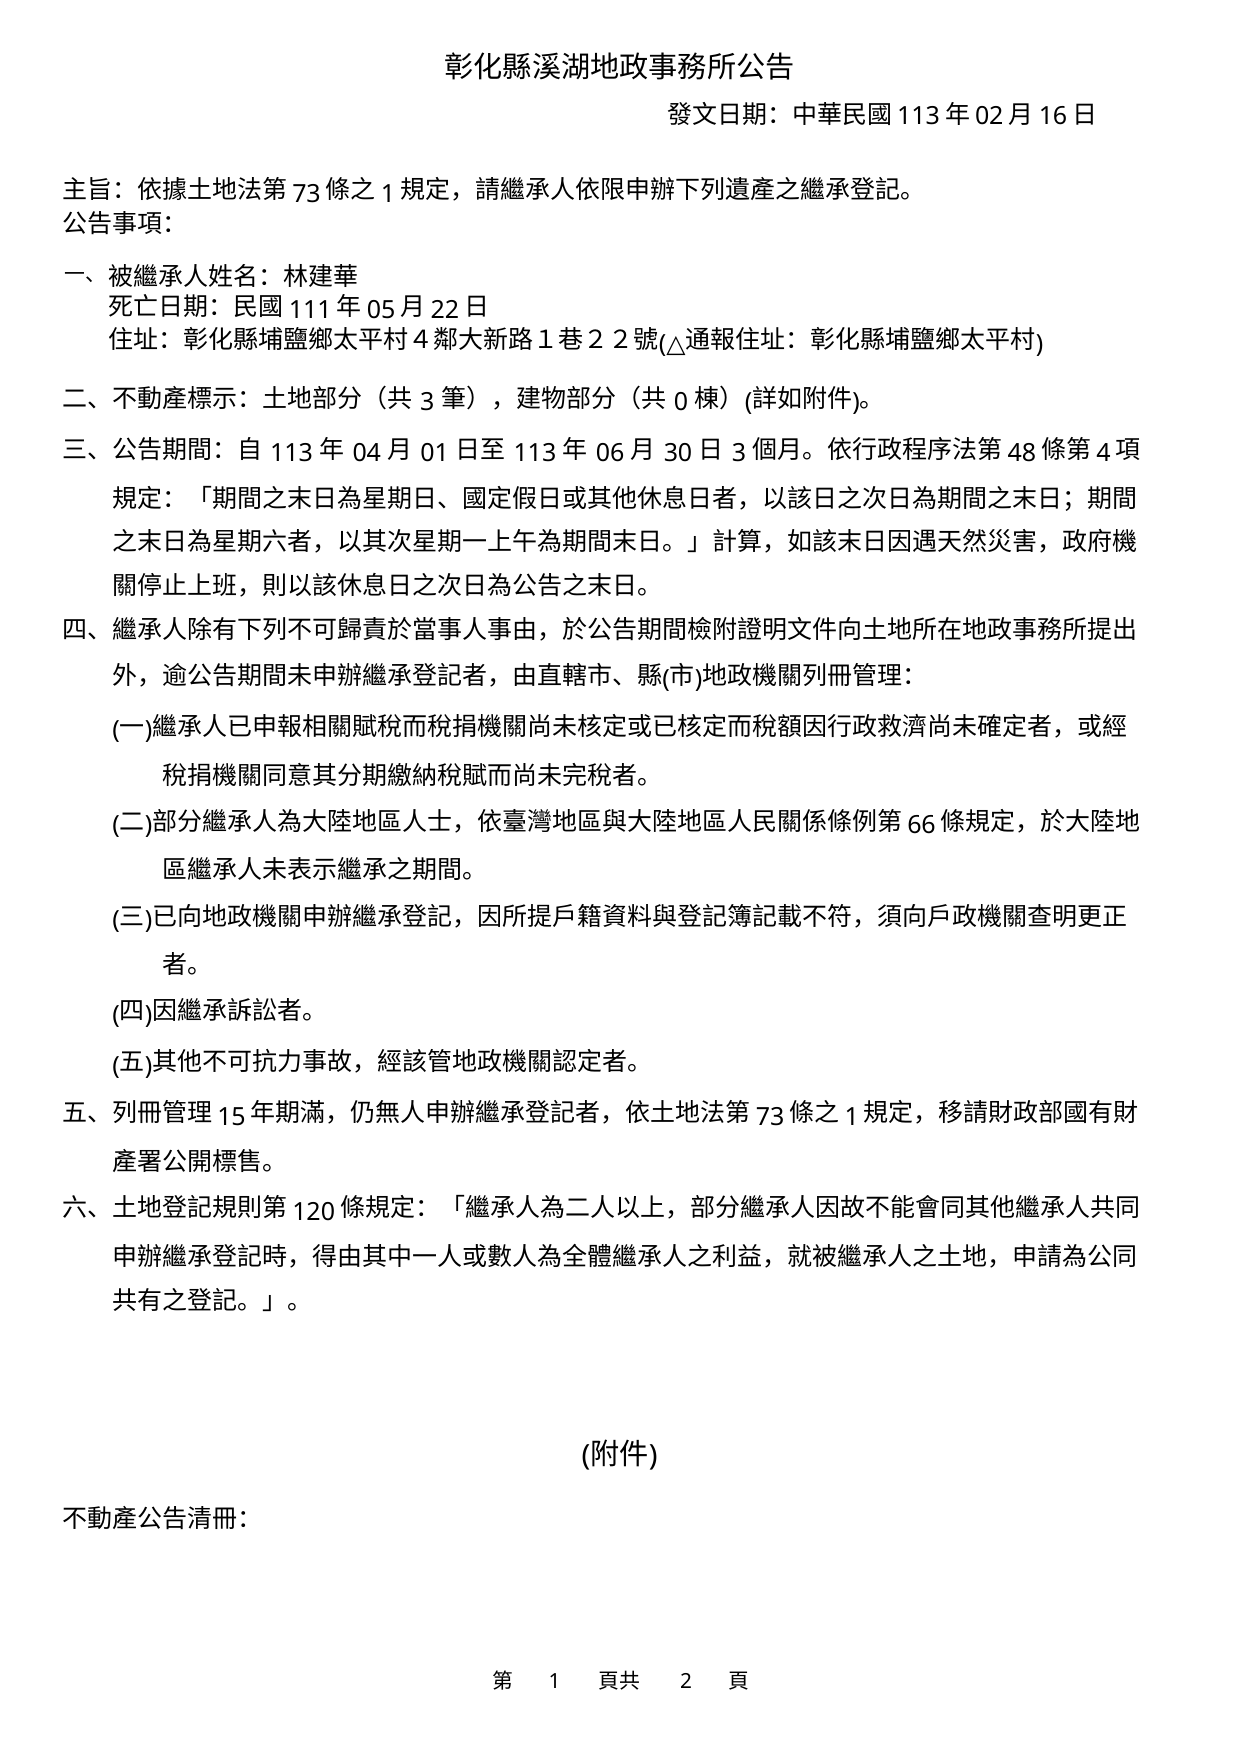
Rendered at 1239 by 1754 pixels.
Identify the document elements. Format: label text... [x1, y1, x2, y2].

table_cell [483, 135, 523, 176]
table_cell [1177, 384, 1239, 1383]
table_cell [109, 1383, 482, 1423]
table_cell 2 [653, 1661, 718, 1701]
table_cell [523, 1383, 585, 1423]
table_cell [109, 1661, 482, 1701]
table_cell [1177, 41, 1239, 94]
table_cell 發文日期：中華民國113年02月16日 [667, 95, 1177, 135]
table_cell [483, 1383, 523, 1423]
table_cell (附件) [62, 1424, 1177, 1485]
table_cell [0, 1383, 62, 1423]
table_cell 主旨：依據土地法第73條之1規定，請繼承人依限申辦下列遺產之繼承登記。 公告事項： [62, 176, 1177, 262]
table_cell 被繼承人姓名：林建華 死亡日期：民國111年05月22日 住址：彰化縣埔鹽鄉太平村４鄰大新路１巷２２號(△通報住址：彰化縣埔鹽鄉太平村) [109, 263, 1177, 384]
table_cell [1177, 246, 1239, 262]
table_cell [0, 95, 62, 135]
table_cell 1 [523, 1661, 585, 1701]
table_cell [62, 95, 109, 135]
table_cell [718, 135, 759, 176]
table_header [483, 0, 523, 41]
table_cell [585, 95, 653, 135]
table_cell 頁共 [585, 1661, 653, 1701]
table_cell 第 [483, 1661, 523, 1701]
table_cell [0, 41, 62, 94]
table_header [667, 0, 718, 41]
table_cell 一、 [62, 263, 109, 313]
table_header [718, 0, 759, 41]
table_cell [653, 135, 667, 176]
table_header [523, 0, 585, 41]
table_cell [759, 1557, 1177, 1661]
table_cell [1177, 1661, 1239, 1701]
table_cell [1177, 135, 1239, 176]
table_cell 不動產公告清冊： [62, 1485, 1177, 1557]
table_cell [523, 95, 585, 135]
table_cell [653, 1557, 667, 1661]
table_cell [0, 135, 62, 176]
table_cell [483, 95, 523, 135]
table_cell [718, 1557, 759, 1661]
table_cell [0, 384, 62, 1383]
table_cell [653, 1383, 667, 1423]
table_cell [0, 1661, 62, 1701]
table_cell [523, 1557, 585, 1661]
table_cell [0, 246, 62, 262]
table_cell [0, 263, 62, 313]
table_cell [667, 1383, 718, 1423]
table_cell [62, 314, 109, 384]
table_cell [483, 1557, 523, 1661]
table_header [62, 0, 109, 41]
table_cell [62, 1661, 109, 1701]
table_cell [0, 314, 62, 384]
table_cell [585, 135, 653, 176]
table_cell [62, 1383, 109, 1423]
table_cell [1177, 95, 1239, 135]
table_cell [718, 1383, 759, 1423]
table_cell [0, 1424, 62, 1485]
table_cell [585, 1557, 653, 1661]
table_cell 二、不動產標示：土地部分（共 3 筆），建物部分（共 0 棟）(詳如附件)。 三、公告期間：自 113 年 04 月 01 日至 113 年 06 月 30 日 3 個月。依行政程序法第48條第4項 規定：「期間之末日為星期日、國定假日或其他休息日者，以該日之次日為期間之末日；期間 之末日為星期六者，以其次星期一上午為期間末日。」計算，如該末日因遇天然災害，政府機 關停止上班，則以該休息日之次日為公告之末日。 四、繼承人除有下列不可歸責於當事人事由，於公告期間檢附證明文件向土地所在地政事務所提出 外，逾公告期間未申辦繼承登記者，由直轄市、縣(市)地政機關列冊管理： (一)繼承人已申報相關賦稅而稅捐機關尚未核定或已核定而稅額因行政救濟尚未確定者，或經 稅捐機關同意其分期繳納稅賦而尚未完稅者。 (二)部分繼承人為大陸地區人士，依臺灣地區與大陸地區人民關係條例第66條規定，於大陸地 區繼承人未表示繼承之期間。 (三)已向地政機關申辦繼承登記，因所提戶籍資料與登記簿記載不符，須向戶政機關查明更正 者。 (四)因繼承訴訟者。 (五)其他不可抗力事故，經該管地政機關認定者。 五、列冊管理15年期滿，仍無人申辦繼承登記者，依土地法第73條之1規定，移請財政部國有財 產署公開標售。 六、土地登記規則第120條規定：「繼承人為二人以上，部分繼承人因故不能會同其他繼承人共同 申辦繼承登記時，得由其中一人或數人為全體繼承人之利益，就被繼承人之土地，申請為公同 共有之登記。」。 [62, 384, 1177, 1383]
table_cell 頁 [718, 1661, 759, 1701]
table_cell [1177, 176, 1239, 246]
table_cell [1177, 314, 1239, 384]
table_header [759, 0, 1177, 41]
table_cell [759, 135, 1177, 176]
table_cell [759, 1383, 1177, 1423]
table_header [585, 0, 653, 41]
table_cell [523, 135, 585, 176]
table_cell [1177, 1557, 1239, 1661]
table_header [109, 0, 482, 41]
table_cell [1177, 1424, 1239, 1485]
table_cell [585, 1383, 653, 1423]
table_cell [109, 95, 482, 135]
table_cell [759, 1661, 1177, 1701]
table_cell 彰化縣溪湖地政事務所公告 [62, 41, 1177, 94]
table_cell [1177, 263, 1239, 313]
table_cell [0, 176, 62, 246]
table_cell [62, 135, 109, 176]
table_cell [62, 1557, 109, 1661]
table_cell [0, 1557, 62, 1661]
table_header [653, 0, 667, 41]
table_cell [667, 135, 718, 176]
table_cell [667, 1557, 718, 1661]
table_cell [1177, 1383, 1239, 1423]
table_cell [0, 1485, 62, 1557]
table_cell [1177, 1485, 1239, 1557]
table_header [1177, 0, 1239, 41]
table_cell [109, 1557, 482, 1661]
table_cell [109, 135, 482, 176]
table_header [0, 0, 62, 41]
table_cell [653, 95, 667, 135]
